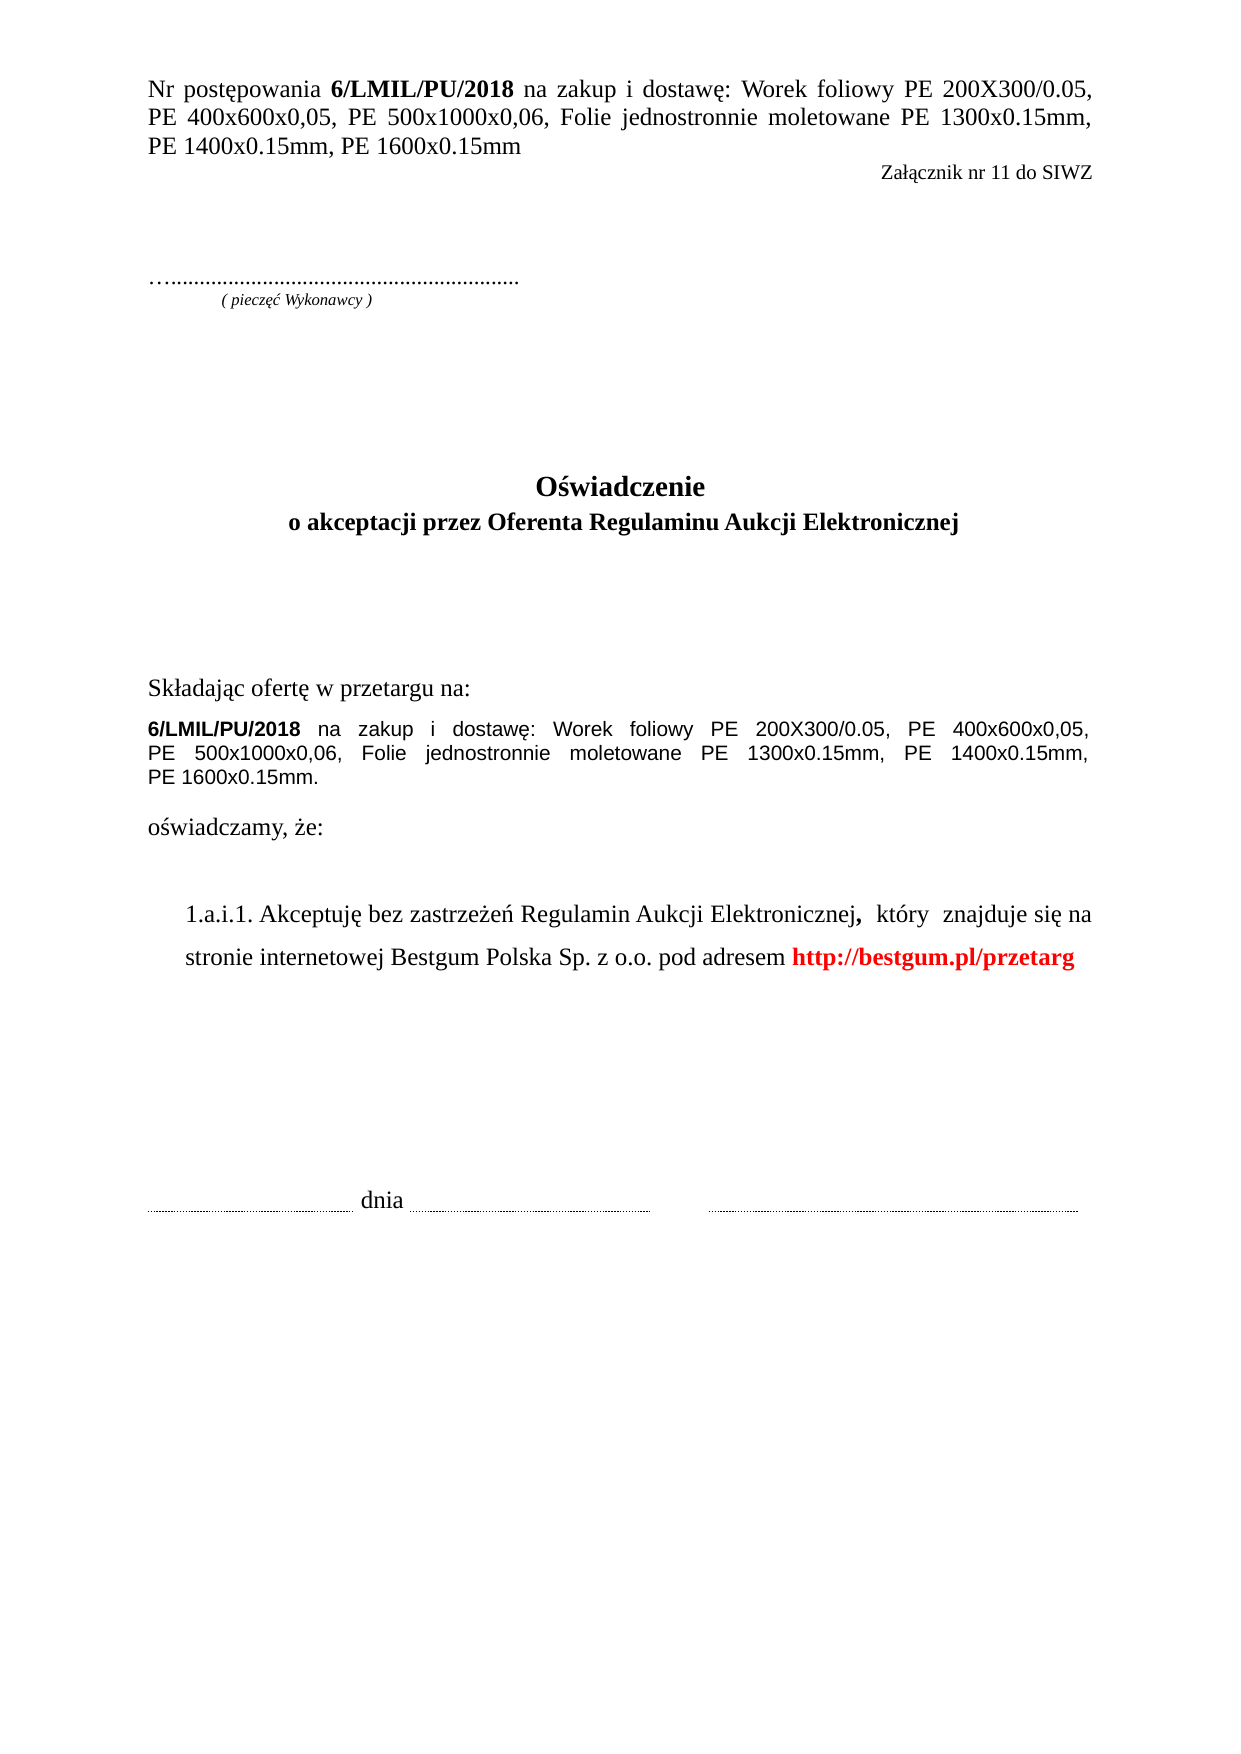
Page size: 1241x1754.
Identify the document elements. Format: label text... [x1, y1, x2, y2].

text Oświadczenie [148, 469, 1093, 503]
text 6/LMIL/PU/2018 na zakup i dostawę: Worek foliowy PE 200X300/0.05, PE 400x600x0,05, PE 500x1000x0,06, Folie jednostronnie moletowane PE 1300x0.15mm, PE 1400x0.15mm, PE 1600x0.15mm. [148, 717, 1090, 788]
text Składając ofertę w przetargu na: [148, 673, 1093, 702]
list Akceptuję bez zastrzeżeń Regulamin Aukcji Elektronicznej, który znajduje się na stronie internetowej Bestgum Polska Sp. z o.o. pod adresem http://bestgum.pl/przetarg [185, 899, 1093, 971]
text Załącznik nr 11 do SIWZ [148, 160, 1093, 184]
text ( pieczęć Wykonawcy ) [148, 289, 1093, 309]
text o akceptacji przez Oferenta Regulaminu Aukcji Elektronicznej [148, 503, 1093, 536]
text dnia [148, 1186, 1093, 1214]
text oświadczamy, że: [148, 812, 1093, 841]
text …............................................................. [148, 263, 1093, 289]
